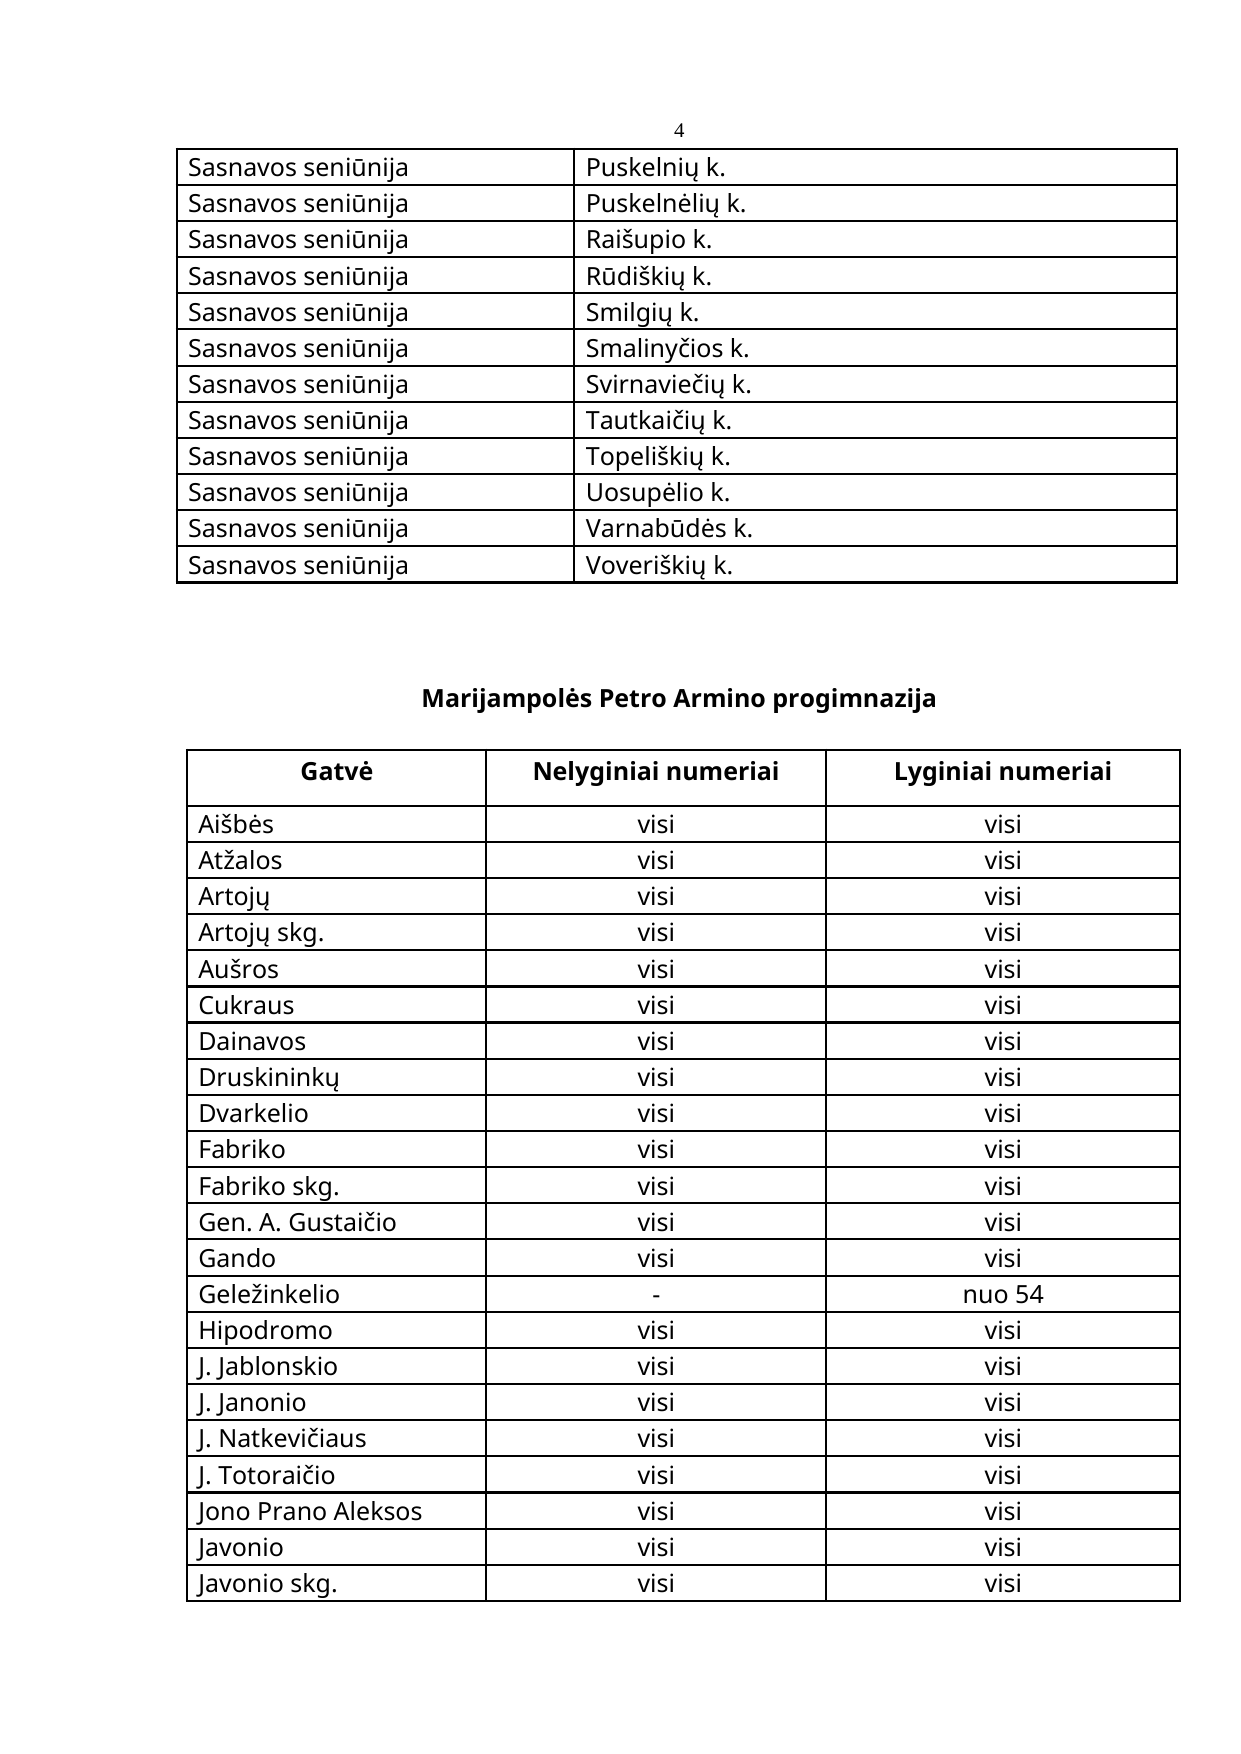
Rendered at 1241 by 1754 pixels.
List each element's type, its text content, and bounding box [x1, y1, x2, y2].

table_cell Sasnavos seniūnija [178, 367, 573, 401]
table_cell visi [827, 1024, 1179, 1058]
table_cell Hipodromo [188, 1313, 485, 1347]
table_cell visi [827, 1240, 1179, 1274]
table_cell visi [487, 1349, 825, 1383]
table_cell nuo 54 [827, 1277, 1179, 1311]
table_cell visi [487, 1168, 825, 1202]
table_cell visi [827, 951, 1179, 985]
table_cell visi [827, 1168, 1179, 1202]
table_cell Druskininkų [188, 1060, 485, 1094]
table_cell Sasnavos seniūnija [178, 258, 573, 292]
table_cell visi [487, 1313, 825, 1347]
table_cell Uosupėlio k. [575, 475, 1176, 509]
table_cell visi [487, 1096, 825, 1130]
table_cell Geležinkelio [188, 1277, 485, 1311]
table_cell visi [487, 1494, 825, 1527]
table_cell Puskelnėlių k. [575, 186, 1176, 220]
table_cell visi [487, 1457, 825, 1491]
table_cell J. Natkevičiaus [188, 1421, 485, 1455]
table_cell Fabriko skg. [188, 1168, 485, 1202]
table_cell visi [827, 1566, 1179, 1600]
table_cell Cukraus [188, 988, 485, 1021]
table_cell Rūdiškių k. [575, 258, 1176, 292]
table_cell Sasnavos seniūnija [178, 475, 573, 509]
table_cell visi [827, 1494, 1179, 1527]
table_cell visi [827, 1385, 1179, 1419]
table_cell visi [487, 1421, 825, 1455]
table_cell visi [487, 1385, 825, 1419]
table_cell visi [827, 1132, 1179, 1166]
table_cell Voveriškių k. [575, 547, 1176, 581]
table_cell visi [827, 843, 1179, 877]
table_cell Fabriko [188, 1132, 485, 1166]
table_cell Sasnavos seniūnija [178, 439, 573, 473]
table_cell Smilgių k. [575, 294, 1176, 328]
table_header Lyginiai numeriai [827, 751, 1179, 804]
table_cell visi [487, 807, 825, 841]
table_cell Gen. A. Gustaičio [188, 1204, 485, 1238]
table_cell Sasnavos seniūnija [178, 511, 573, 545]
table_cell Aišbės [188, 807, 485, 841]
table_cell Sasnavos seniūnija [178, 150, 573, 184]
table_cell visi [487, 951, 825, 985]
table_cell Sasnavos seniūnija [178, 330, 573, 364]
table_cell Puskelnių k. [575, 150, 1176, 184]
table_cell J. Janonio [188, 1385, 485, 1419]
table_cell Raišupio k. [575, 222, 1176, 256]
table_cell Sasnavos seniūnija [178, 294, 573, 328]
table_cell visi [827, 1421, 1179, 1455]
table_cell visi [487, 1060, 825, 1094]
table_cell visi [827, 1349, 1179, 1383]
table_cell visi [487, 915, 825, 949]
table_cell Jono Prano Aleksos [188, 1494, 485, 1527]
table_cell visi [827, 807, 1179, 841]
table_cell visi [487, 988, 825, 1021]
table_cell visi [827, 915, 1179, 949]
table_cell Artojų [188, 879, 485, 913]
table_cell visi [487, 843, 825, 877]
table_cell visi [487, 1566, 825, 1600]
table_cell Dvarkelio [188, 1096, 485, 1130]
table_cell J. Jablonskio [188, 1349, 485, 1383]
table_cell visi [487, 1240, 825, 1274]
table_cell - [487, 1277, 825, 1311]
table_header Nelyginiai numeriai [487, 751, 825, 804]
table_header Gatvė [188, 751, 485, 804]
table_cell Smalinyčios k. [575, 330, 1176, 364]
table_cell Javonio [188, 1530, 485, 1564]
table_cell Artojų skg. [188, 915, 485, 949]
table_cell visi [827, 1060, 1179, 1094]
table_cell visi [827, 879, 1179, 913]
table_cell Sasnavos seniūnija [178, 186, 573, 220]
table_cell visi [487, 1132, 825, 1166]
table_cell Svirnaviečių k. [575, 367, 1176, 401]
table_cell Javonio skg. [188, 1566, 485, 1600]
table_cell visi [827, 1096, 1179, 1130]
table_cell Atžalos [188, 843, 485, 877]
table_cell visi [827, 1457, 1179, 1491]
table_cell Aušros [188, 951, 485, 985]
table_cell visi [827, 988, 1179, 1021]
table_cell Varnabūdės k. [575, 511, 1176, 545]
table_cell visi [827, 1313, 1179, 1347]
table_cell visi [487, 1024, 825, 1058]
table_cell visi [827, 1204, 1179, 1238]
table_cell Gando [188, 1240, 485, 1274]
table_cell Sasnavos seniūnija [178, 547, 573, 581]
table_cell visi [487, 1530, 825, 1564]
table_cell visi [487, 879, 825, 913]
table_cell visi [487, 1204, 825, 1238]
table_cell Topeliškių k. [575, 439, 1176, 473]
table_cell Sasnavos seniūnija [178, 403, 573, 437]
table_cell Dainavos [188, 1024, 485, 1058]
table_cell Sasnavos seniūnija [178, 222, 573, 256]
text Marijampolės Petro Armino progimnazija [177, 680, 1181, 714]
table_cell visi [827, 1530, 1179, 1564]
table_cell J. Totoraičio [188, 1457, 485, 1491]
table_cell Tautkaičių k. [575, 403, 1176, 437]
